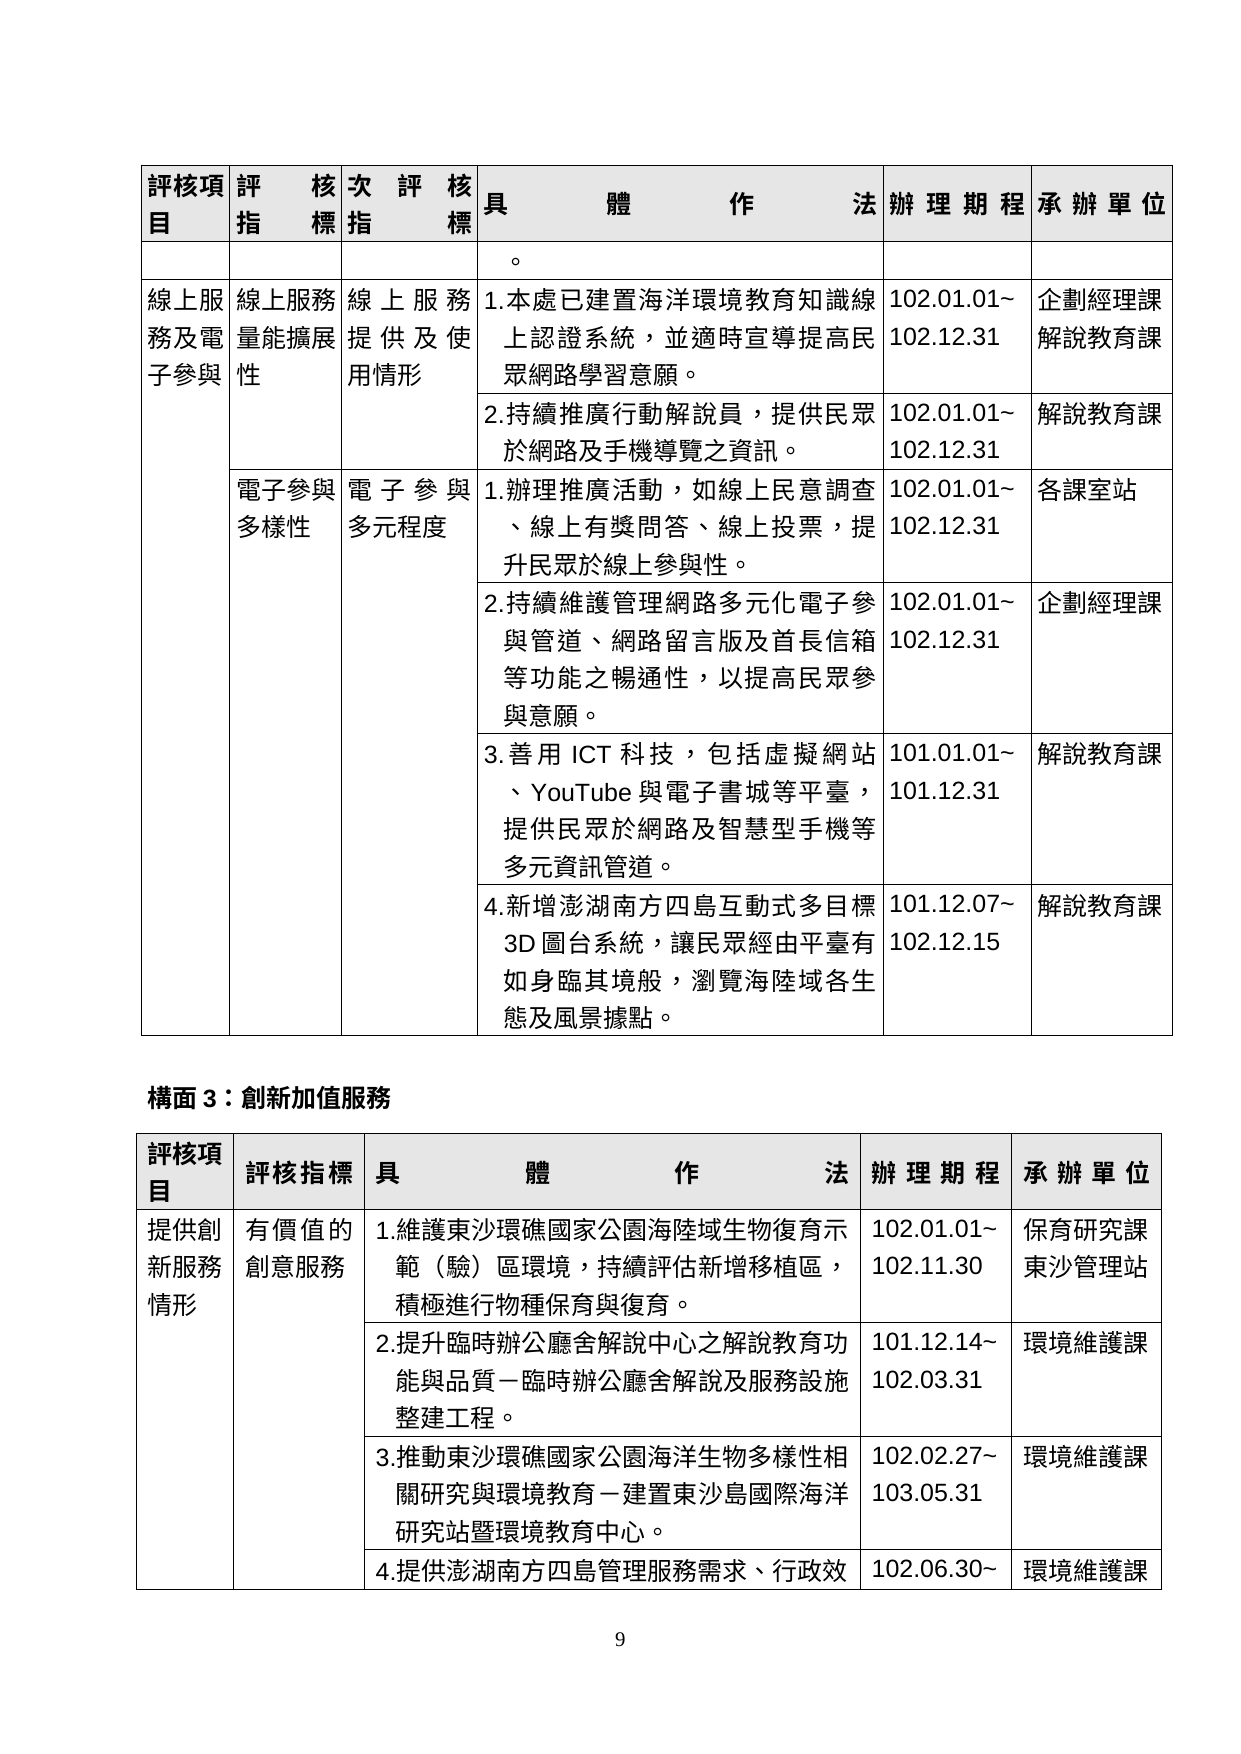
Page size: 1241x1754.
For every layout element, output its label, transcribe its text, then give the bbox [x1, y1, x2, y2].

table_cell [884, 242, 1031, 279]
table_cell 4.新增澎湖南方四島互動式多目標3D圖台系統，讓民眾經由平臺有如身臨其境般，瀏覽海陸域各生態及風景據點。 [478, 885, 883, 1035]
table_cell 2.持續推廣行動解說員，提供民眾於網路及手機導覽之資訊。 [478, 394, 883, 469]
table_cell 101.01.01~ 101.12.31 [884, 734, 1031, 884]
table_cell 環境維護課 [1012, 1323, 1161, 1436]
table_cell 有價值的創意服務 [234, 1210, 364, 1588]
table_header 次評核 指標 [342, 166, 477, 241]
table_cell 1.維護東沙環礁國家公園海陸域生物復育示範（驗）區環境，持續評估新增移植區，積極進行物種保育與復育。 [365, 1210, 860, 1322]
table_cell 102.02.27~ 103.05.31 [861, 1437, 1011, 1549]
table_header 辦理期程 [884, 166, 1031, 241]
table_cell 各課室站 [1032, 470, 1172, 582]
table_header 評核項目 [142, 166, 229, 241]
table_cell 102.06.30~ [861, 1550, 1011, 1588]
table_cell 2.持續維護管理網路多元化電子參與管道、網路留言版及首長信箱等功能之暢通性，以提高民眾參與意願。 [478, 583, 883, 733]
table_cell 102.01.01~ 102.12.31 [884, 280, 1031, 393]
table_header 具體作法 [365, 1134, 860, 1209]
table_cell 101.12.07~ 102.12.15 [884, 885, 1031, 1035]
table_cell [1032, 242, 1172, 279]
table_cell [342, 242, 477, 279]
table_cell 線上服務量能擴展性 [230, 280, 341, 469]
table_cell 102.01.01~ 102.12.31 [884, 470, 1031, 582]
table_cell 解說教育課 [1032, 394, 1172, 469]
table_cell [230, 242, 341, 279]
table_cell 電子參與多樣性 [230, 470, 341, 1035]
text 構面3：創新加值服務 [148, 1078, 1074, 1114]
table_header 評核項目 [137, 1134, 233, 1209]
table_cell 企劃經理課 [1032, 583, 1172, 733]
table_cell 1.本處已建置海洋環境教育知識線上認證系統，並適時宣導提高民眾網路學習意願。 [478, 280, 883, 393]
table_header 辦理期程 [861, 1134, 1011, 1209]
table_cell 保育研究課 東沙管理站 [1012, 1210, 1161, 1322]
table_cell 3.善用ICT科技，包括虛擬網站、YouTube與電子書城等平臺，提供民眾於網路及智慧型手機等多元資訊管道。 [478, 734, 883, 884]
table_cell 電子參與多元程度 [342, 470, 477, 1035]
table_cell 。 [478, 242, 883, 279]
table_cell 解說教育課 [1032, 734, 1172, 884]
table_header 評核 指標 [230, 166, 341, 241]
table_cell 1.辦理推廣活動，如線上民意調查、線上有獎問答、線上投票，提升民眾於線上參與性。 [478, 470, 883, 582]
table_cell 4.提供澎湖南方四島管理服務需求、行政效 [365, 1550, 860, 1588]
table_cell 101.12.14~ 102.03.31 [861, 1323, 1011, 1436]
table_cell 企劃經理課 解說教育課 [1032, 280, 1172, 393]
table_header 評核指標 [234, 1134, 364, 1209]
table_cell 提供創新服務 情形 [137, 1210, 233, 1588]
table_cell 環境維護課 [1012, 1437, 1161, 1549]
table_cell 102.01.01~ 102.12.31 [884, 583, 1031, 733]
table_cell 線上服務及電子參與 [142, 280, 229, 1035]
table_cell 102.01.01~ 102.11.30 [861, 1210, 1011, 1322]
table_cell [142, 242, 229, 279]
table_header 承辦單位 [1012, 1134, 1161, 1209]
table_cell 環境維護課 [1012, 1550, 1161, 1588]
table_header 承辦單位 [1032, 166, 1172, 241]
table_header 具體作法 [478, 166, 883, 241]
table_cell 2.提升臨時辦公廳舍解說中心之解說教育功能與品質－臨時辦公廳舍解說及服務設施整建工程。 [365, 1323, 860, 1436]
table_cell 102.01.01~ 102.12.31 [884, 394, 1031, 469]
table_cell 3.推動東沙環礁國家公園海洋生物多樣性相關研究與環境教育－建置東沙島國際海洋研究站暨環境教育中心。 [365, 1437, 860, 1549]
table_cell 解說教育課 [1032, 885, 1172, 1035]
table_cell 線上服務提供及使用情形 [342, 280, 477, 469]
